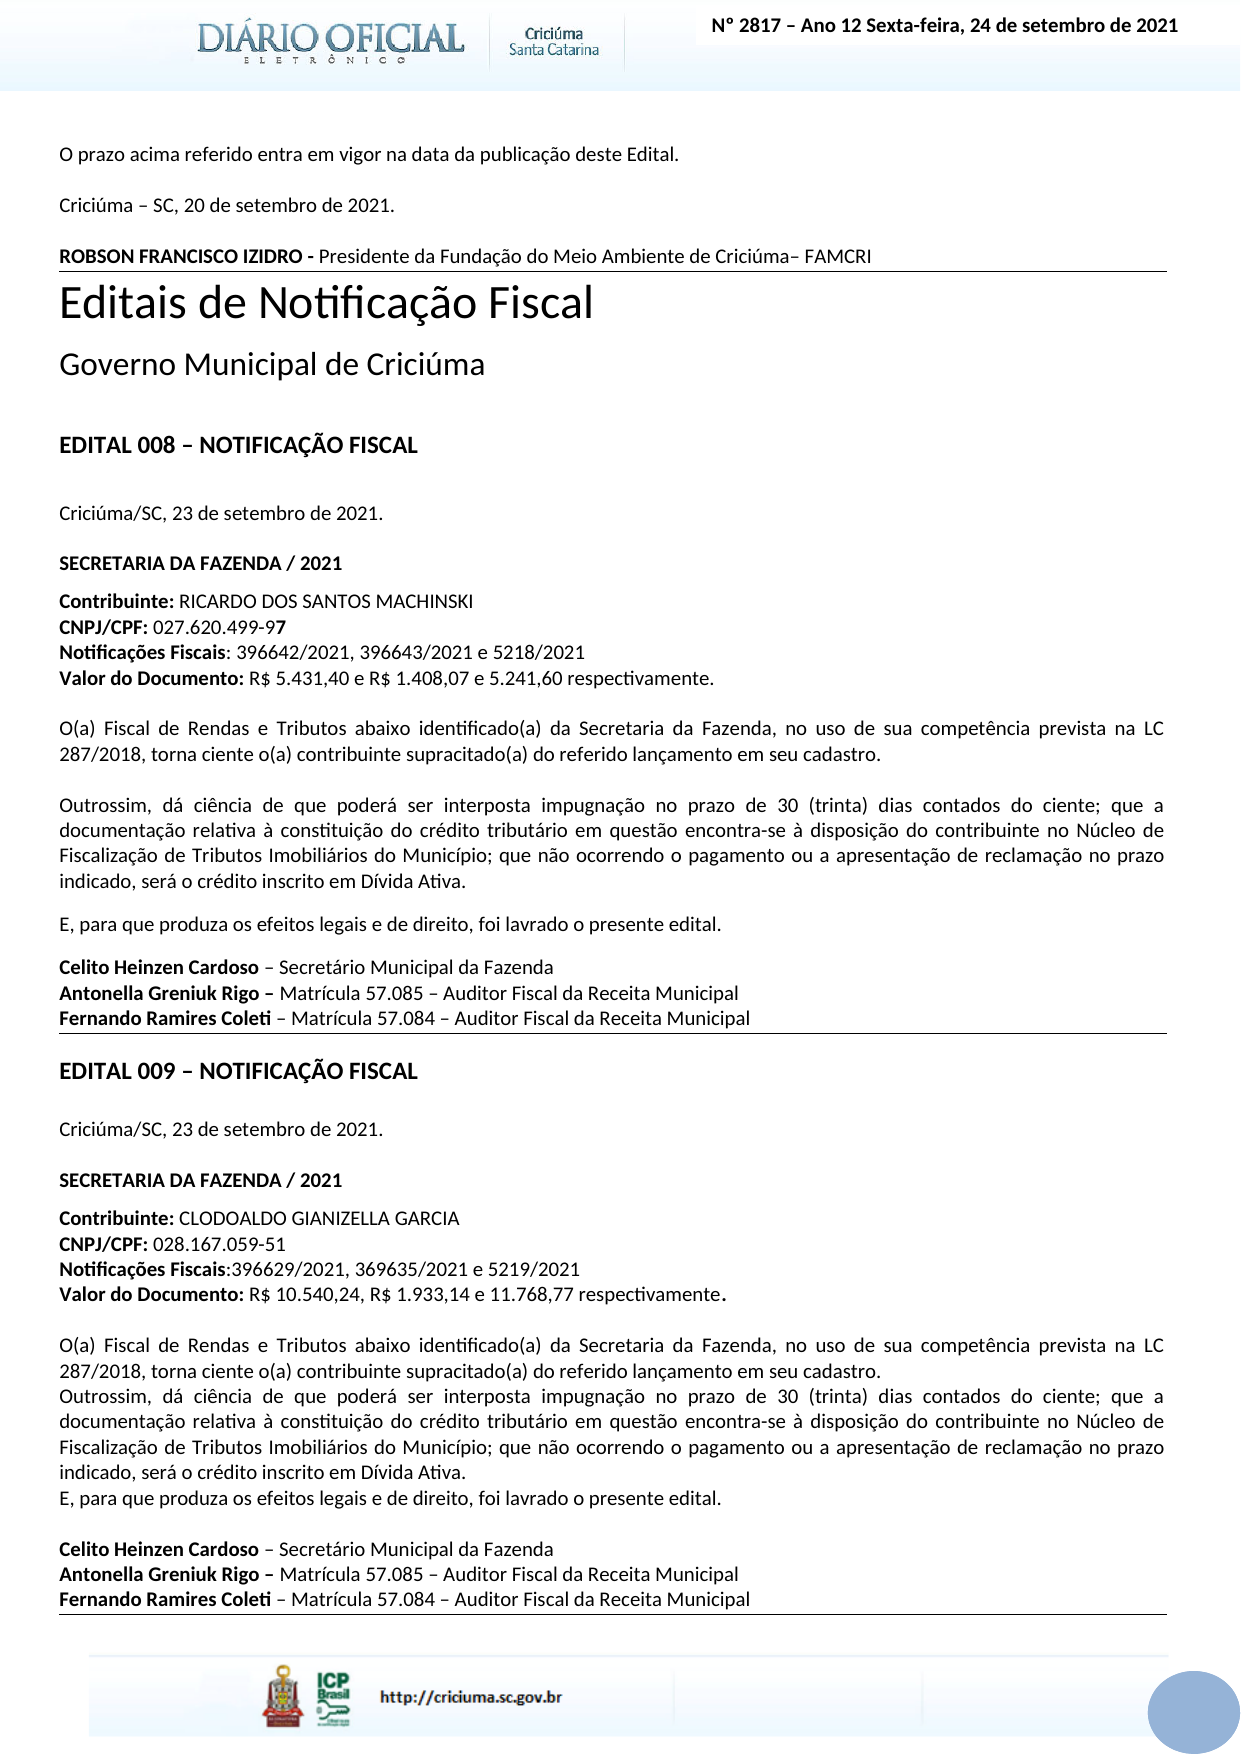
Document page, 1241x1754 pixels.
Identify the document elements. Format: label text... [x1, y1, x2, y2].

text E, para que produza os efeitos legais e de direito, foi lavrado o presente edital. [59, 1485, 1167, 1510]
text Fernando Ramires Coleti – Matrícula 57.084 – Auditor Fiscal da Receita Municipal [59, 1005, 1167, 1033]
text CNPJ/CPF: 028.167.059-51 [59, 1231, 1167, 1256]
text ROBSON FRANCISCO IZIDRO - Presidente da Fundação do Meio Ambiente de Criciúma– FAMCRI [59, 243, 1167, 271]
text CNPJ/CPF: 027.620.499-97 [59, 614, 1167, 639]
text Criciúma/SC, 23 de setembro de 2021. [59, 1117, 1167, 1142]
text Outrossim, dá ciência de que poderá ser interposta impugnação no prazo de 30 (trinta) dias contados do ciente; que a documentação relativa à constituição do crédito tributário em questão encontra-se à disposição do contribuinte no Núcleo de Fiscalização de Tributos Imobiliários do Município; que não ocorrendo o pagamento ou a apresentação de reclamação no prazo indicado, será o crédito inscrito em Dívida Ativa. [59, 1383, 1167, 1485]
text SECRETARIA DA FAZENDA / 2021 [59, 551, 1167, 576]
text Fernando Ramires Coleti – Matrícula 57.084 – Auditor Fiscal da Receita Municipal [59, 1587, 1167, 1614]
text O(a) Fiscal de Rendas e Tributos abaixo identificado(a) da Secretaria da Fazenda, no uso de sua competência prevista na LC 287/2018, torna ciente o(a) contribuinte supracitado(a) do referido lançamento em seu cadastro. [59, 716, 1167, 766]
text Valor do Documento: R$ 5.431,40 e R$ 1.408,07 e 5.241,60 respectivamente. [59, 665, 1167, 690]
text SECRETARIA DA FAZENDA / 2021 [59, 1167, 1167, 1193]
text Outrossim, dá ciência de que poderá ser interposta impugnação no prazo de 30 (trinta) dias contados do ciente; que a documentação relativa à constituição do crédito tributário em questão encontra-se à disposição do contribuinte no Núcleo de Fiscalização de Tributos Imobiliários do Município; que não ocorrendo o pagamento ou a apresentação de reclamação no prazo indicado, será o crédito inscrito em Dívida Ativa. [59, 792, 1167, 893]
text Valor do Documento: R$ 10.540,24, R$ 1.933,14 e 11.768,77 respectivamente. [59, 1282, 1167, 1307]
text Notificações Fiscais:396629/2021, 369635/2021 e 5219/2021 [59, 1256, 1167, 1282]
text EDITAL 008 – NOTIFICAÇÃO FISCAL [59, 429, 1167, 459]
text Celito Heinzen Cardoso – Secretário Municipal da Fazenda [59, 954, 1167, 980]
text Editais de Notificação Fiscal [59, 272, 1167, 330]
text Contribuinte: RICARDO DOS SANTOS MACHINSKI [59, 588, 1167, 614]
text Antonella Greniuk Rigo – Matrícula 57.085 – Auditor Fiscal da Receita Municipal [59, 980, 1167, 1005]
text Notificações Fiscais: 396642/2021, 396643/2021 e 5218/2021 [59, 639, 1167, 665]
text O prazo acima referido entra em vigor na data da publicação deste Edital. [59, 141, 1167, 167]
text E, para que produza os efeitos legais e de direito, foi lavrado o presente edital. [59, 911, 1167, 937]
text Criciúma/SC, 23 de setembro de 2021. [59, 500, 1167, 525]
text Contribuinte: CLODOALDO GIANIZELLA GARCIA [59, 1205, 1167, 1231]
text Antonella Greniuk Rigo – Matrícula 57.085 – Auditor Fiscal da Receita Municipal [59, 1561, 1167, 1587]
text EDITAL 009 – NOTIFICAÇÃO FISCAL [59, 1056, 1167, 1086]
text Celito Heinzen Cardoso – Secretário Municipal da Fazenda [59, 1536, 1167, 1561]
text O(a) Fiscal de Rendas e Tributos abaixo identificado(a) da Secretaria da Fazenda, no uso de sua competência prevista na LC 287/2018, torna ciente o(a) contribuinte supracitado(a) do referido lançamento em seu cadastro. [59, 1332, 1167, 1383]
text Governo Municipal de Criciúma [59, 343, 1167, 383]
text Criciúma – SC, 20 de setembro de 2021. [59, 192, 1167, 218]
